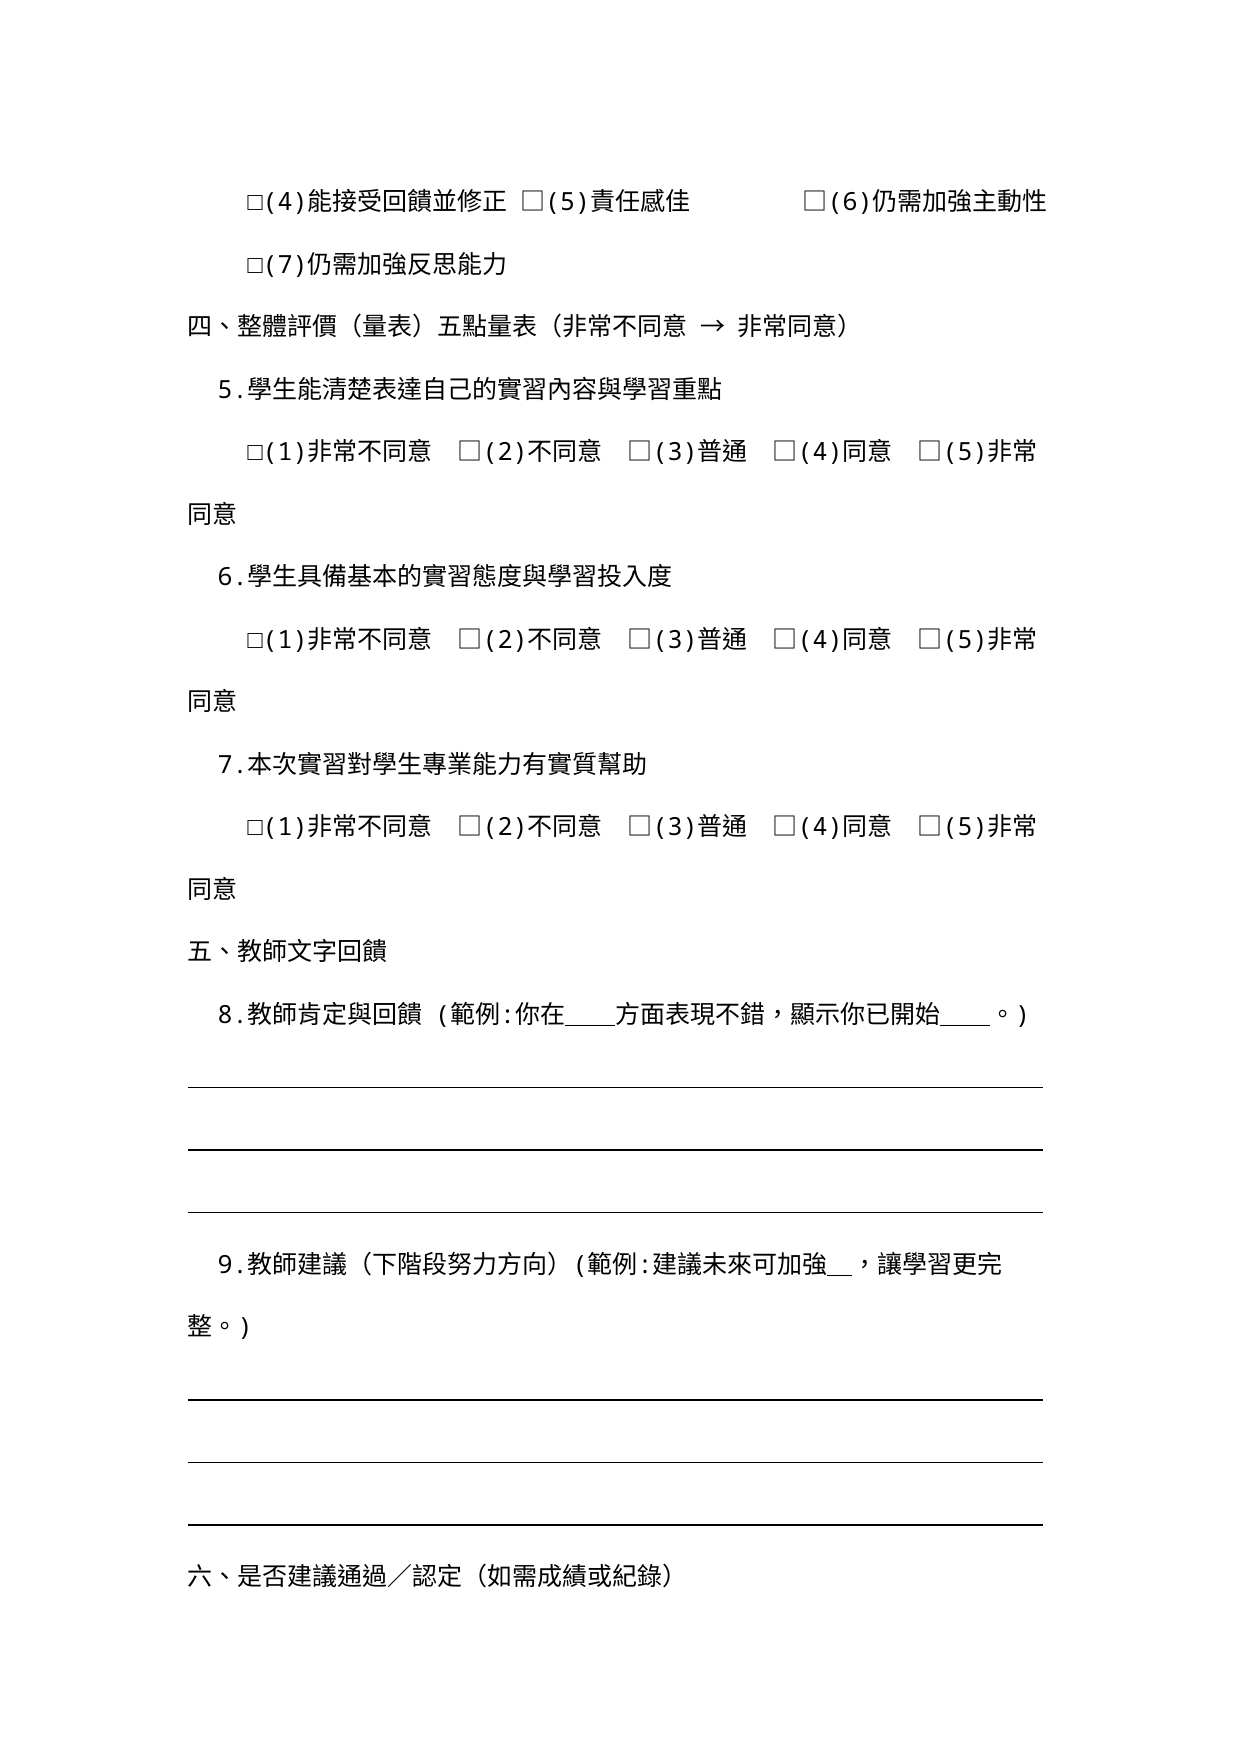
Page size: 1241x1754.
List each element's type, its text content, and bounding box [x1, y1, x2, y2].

text 五、教師文字回饋 [187, 908, 1053, 971]
text 5️.學生能清楚表達自己的實習內容與學習重點 [187, 346, 1053, 408]
text □(1)非常不同意 □(2)不同意 □(3)普通 □(4)同意 □(5)非常同意 [187, 596, 1053, 721]
text □(4)能接受回饋並修正 □(5)責任感佳 □(6)仍需加強主動性 [187, 158, 1053, 221]
text 6️.學生具備基本的實習態度與學習投入度 [187, 533, 1053, 596]
text 7️.本次實習對學生專業能力有實質幫助 [187, 721, 1053, 783]
text □(1)非常不同意 □(2)不同意 □(3)普通 □(4)同意 □(5)非常同意 [187, 783, 1053, 908]
text 8️.教師肯定與回饋 (範例:你在＿＿方面表現不錯，顯示你已開始＿＿。) [187, 971, 1053, 1033]
text 四、整體評價（量表）五點量表（非常不同意 → 非常同意） [187, 283, 1053, 346]
text □(7)仍需加強反思能力 [187, 221, 1053, 283]
text 六、是否建議通過／認定（如需成績或紀錄） [187, 1533, 1053, 1596]
text 9️.教師建議（下階段努力方向）(範例:建議未來可加強＿，讓學習更完整。) [187, 1221, 1053, 1346]
text □(1)非常不同意 □(2)不同意 □(3)普通 □(4)同意 □(5)非常同意 [187, 408, 1053, 533]
